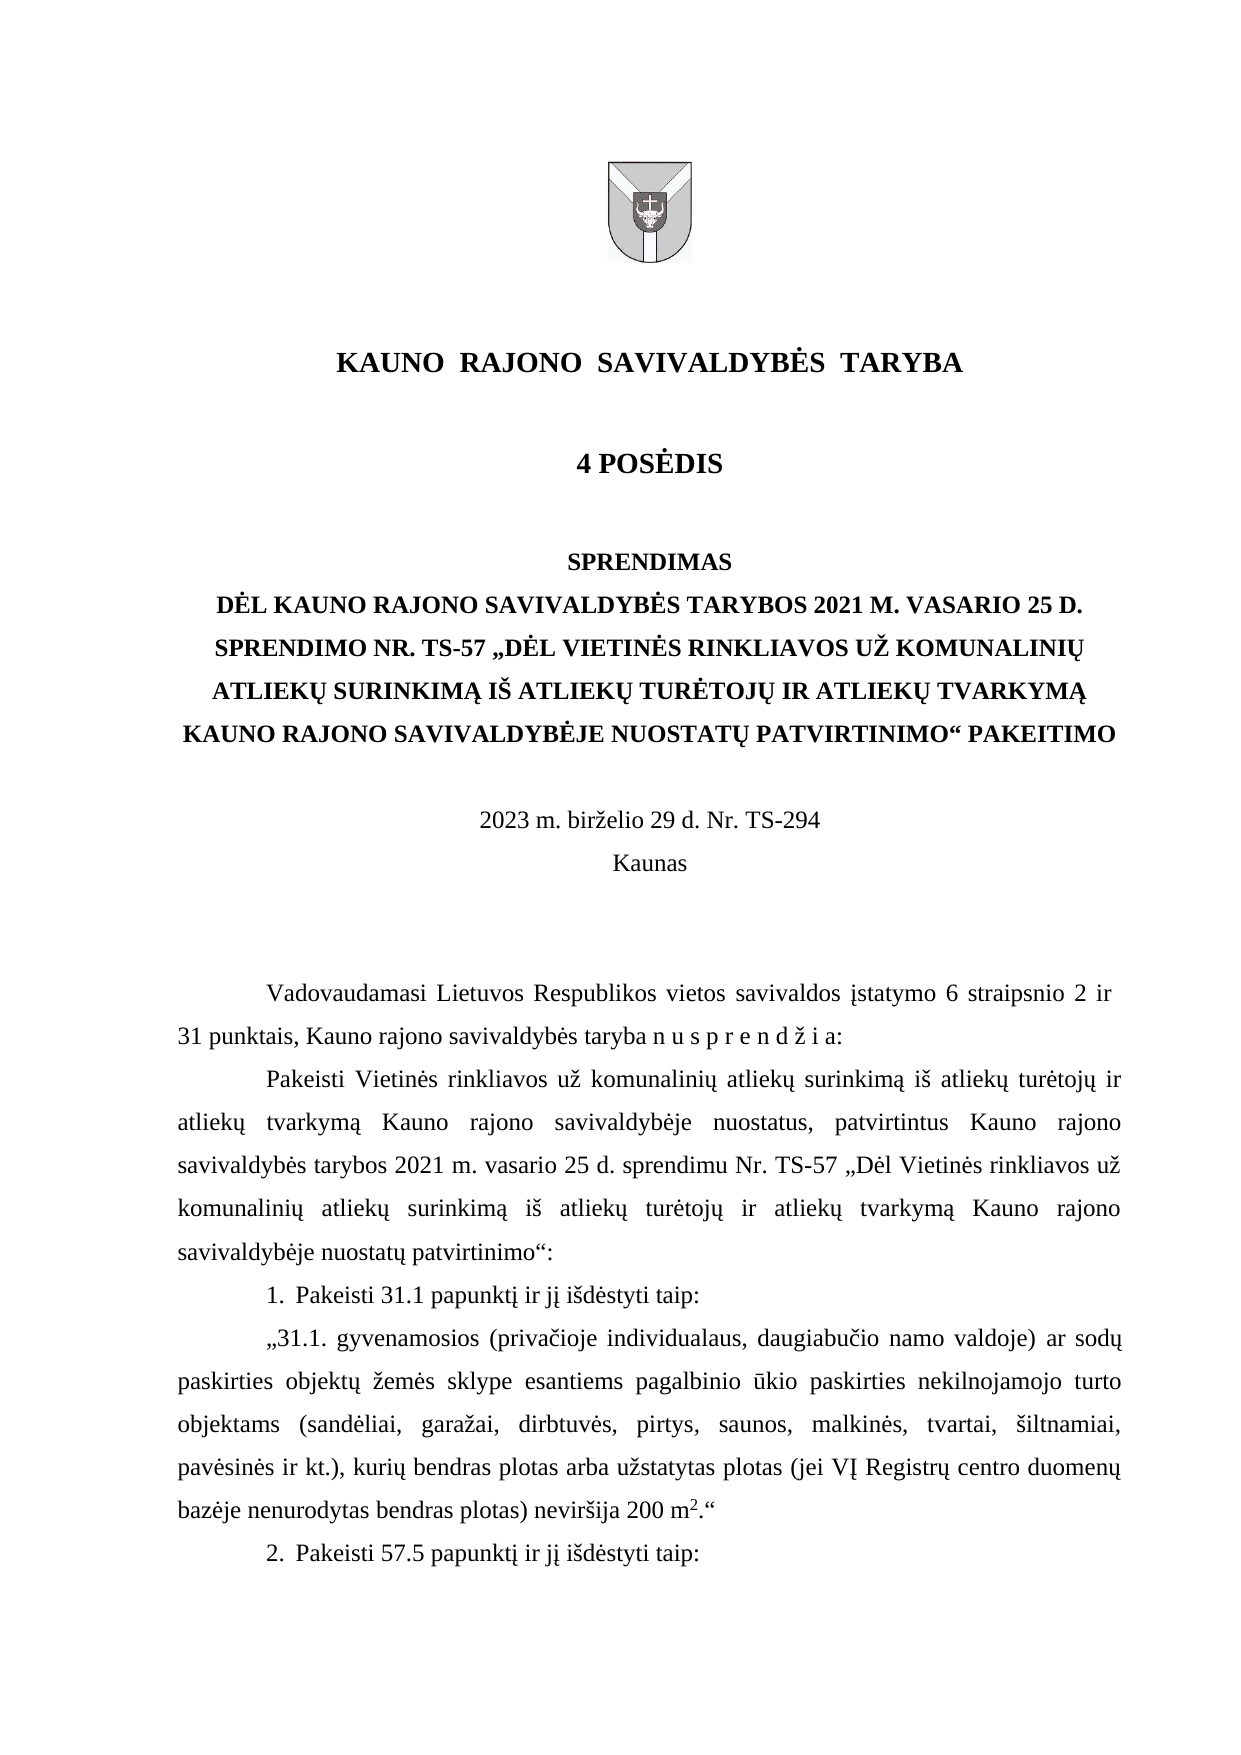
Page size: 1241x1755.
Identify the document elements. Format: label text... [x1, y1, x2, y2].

text „31.1. gyvenamosios (privačioje individualaus, daugiabučio namo valdoje) ar sodų paskirties objektų žemės sklype esantiems pagalbinio ūkio paskirties nekilnojamojo turto objektams (sandėliai, garažai, dirbtuvės, pirtys, saunos, malkinės, tvartai, šiltnamiai, pavėsinės ir kt.), kurių bendras plotas arba užstatytas plotas (jei VĮ Registrų centro duomenų bazėje nenurodytas bendras plotas) neviršija 200 m2.“ [177, 1323, 1122, 1524]
text Kaunas [177, 848, 1122, 877]
text SPRENDIMAS [177, 547, 1122, 575]
text Pakeisti Vietinės rinkliavos už komunalinių atliekų surinkimą iš atliekų turėtojų ir atliekų tvarkymą Kauno rajono savivaldybėje nuostatus, patvirtintus Kauno rajono savivaldybės tarybos 2021 m. vasario 25 d. sprendimu Nr. TS-57 „Dėl Vietinės rinkliavos už komunalinių atliekų surinkimą iš atliekų turėtojų ir atliekų tvarkymą Kauno rajono savivaldybėje nuostatų patvirtinimo“: [177, 1064, 1122, 1265]
text 1. Pakeisti 31.1 papunktį ir jį išdėstyti taip: [177, 1280, 1122, 1308]
text KAUNO RAJONO SAVIVALDYBĖS TARYBA [177, 345, 1122, 379]
text 4 POSĖDIS [177, 446, 1122, 479]
text 2. Pakeisti 57.5 papunktį ir jį išdėstyti taip: [177, 1538, 1122, 1567]
text 2023 m. birželio 29 d. Nr. TS-294 [177, 805, 1122, 834]
text Vadovaudamasi Lietuvos Respublikos vietos savivaldos įstatymo 6 straipsnio 2 ir 31 punktais, Kauno rajono savivaldybės taryba n u s p r e n d ž i a: [177, 978, 1122, 1050]
text DĖL KAUNO RAJONO SAVIVALDYBĖS TARYBOS 2021 M. VASARIO 25 D. SPRENDIMO NR. TS-57 „DĖL VIETINĖS RINKLIAVOS UŽ KOMUNALINIŲ ATLIEKŲ SURINKIMĄ IŠ ATLIEKŲ TURĖTOJŲ IR ATLIEKŲ TVARKYMĄ KAUNO RAJONO SAVIVALDYBĖJE NUOSTATŲ PATVIRTINIMO“ PAKEITIMO [177, 590, 1122, 748]
